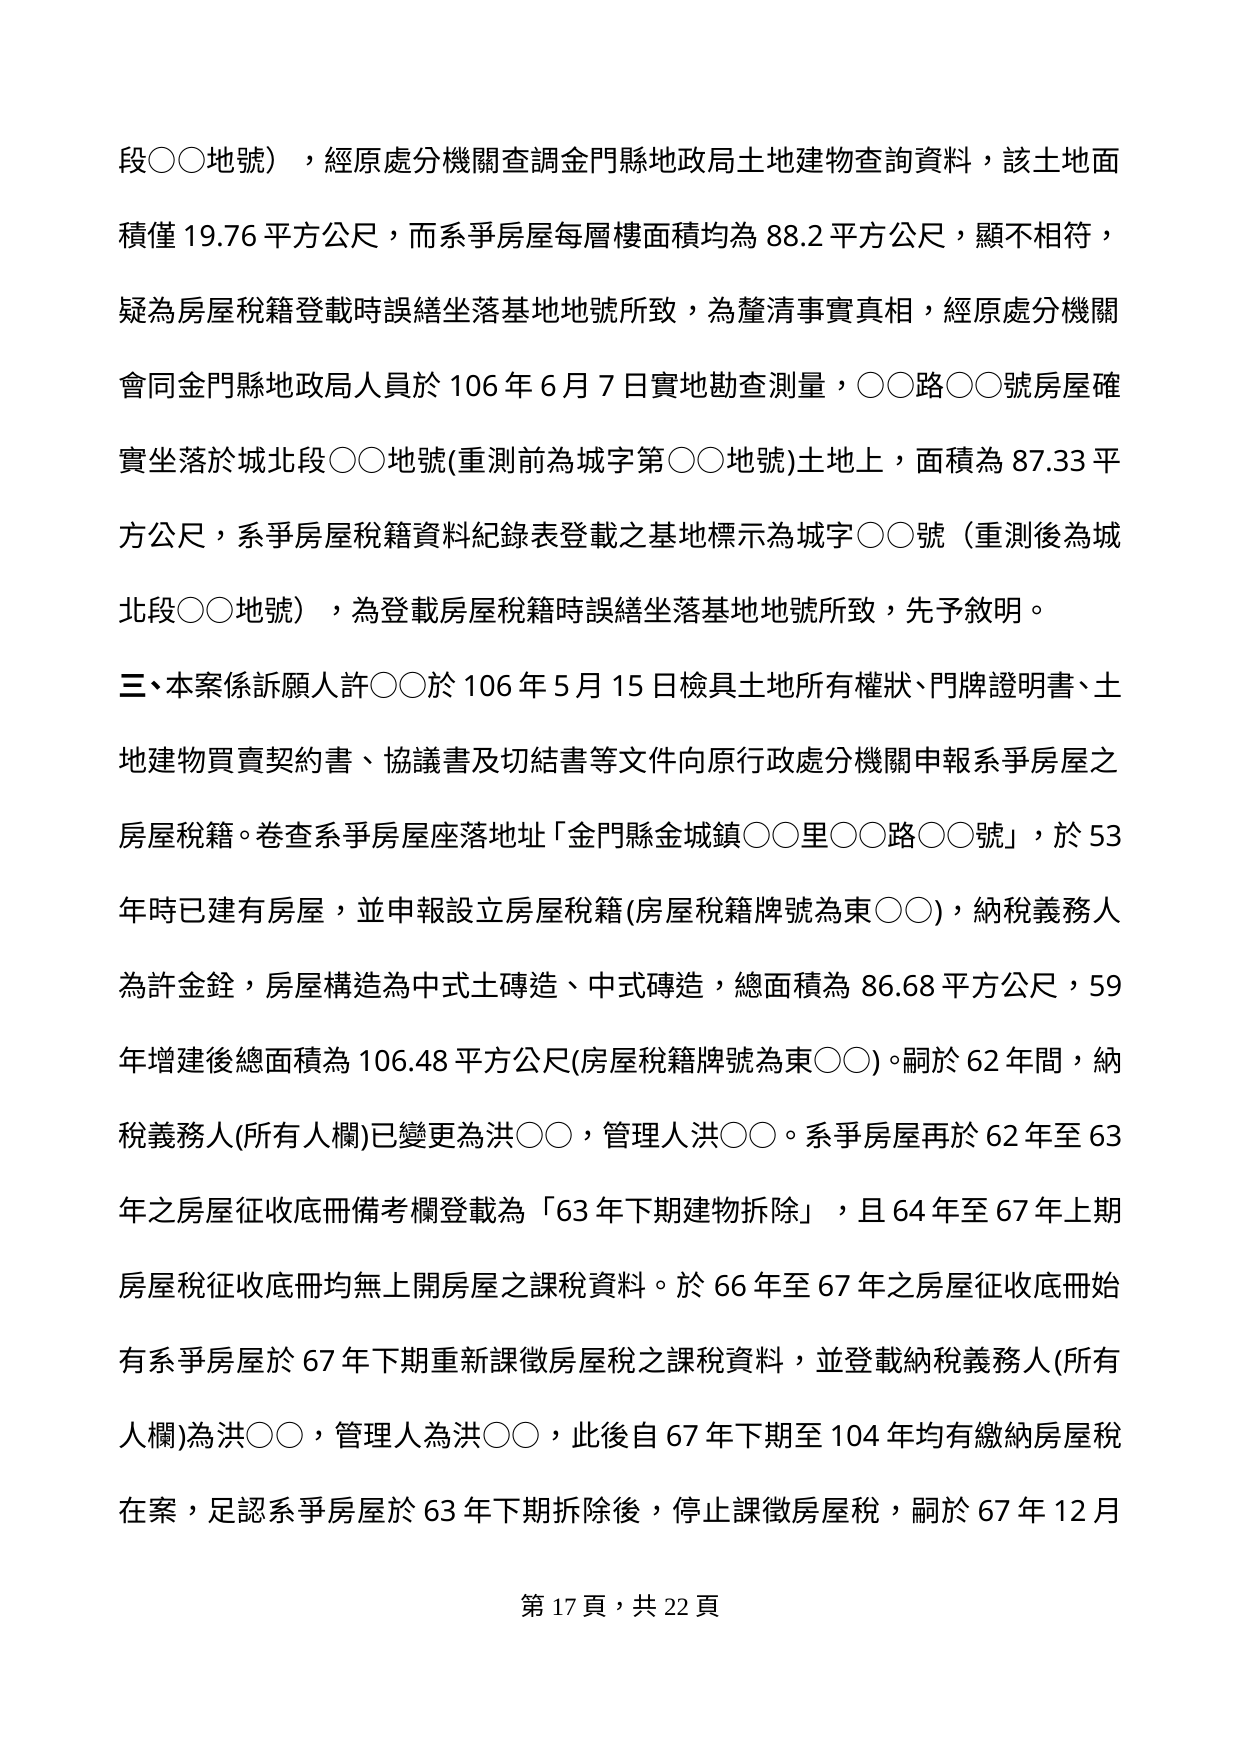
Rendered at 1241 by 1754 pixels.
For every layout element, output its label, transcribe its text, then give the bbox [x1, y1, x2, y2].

text 段○○地號），經原處分機關查調金門縣地政局土地建物查詢資料，該土地面積僅19.76平方公尺，而系爭房屋每層樓面積均為88.2平方公尺，顯不相符，疑為房屋稅籍登載時誤繕坐落基地地號所致，為釐清事實真相，經原處分機關會同金門縣地政局人員於106年6月7日實地勘查測量，○○路○○號房屋確實坐落於城北段○○地號(重測前為城字第○○地號)土地上，面積為87.33平方公尺，系爭房屋稅籍資料紀錄表登載之基地標示為城字○○號（重測後為城北段○○地號），為登載房屋稅籍時誤繕坐落基地地號所致，先予敘明。 [118, 121, 1122, 646]
text 三、本案係訴願人許○○於106年5月15日檢具土地所有權狀、門牌證明書、土地建物買賣契約書、協議書及切結書等文件向原行政處分機關申報系爭房屋之房屋稅籍。卷查系爭房屋座落地址「金門縣金城鎮○○里○○路○○號」，於53年時已建有房屋，並申報設立房屋稅籍(房屋稅籍牌號為東○○)，納稅義務人為許金銓，房屋構造為中式土磚造、中式磚造，總面積為86.68平方公尺，59年增建後總面積為106.48平方公尺(房屋稅籍牌號為東○○)。嗣於62年間，納稅義務人(所有人欄)已變更為洪○○，管理人洪○○。系爭房屋再於62年至63年之房屋征收底冊備考欄登載為「63年下期建物拆除」，且64年至67年上期房屋稅征收底冊均無上開房屋之課稅資料。於66年至67年之房屋征收底冊始有系爭房屋於67年下期重新課徵房屋稅之課稅資料，並登載納稅義務人(所有人欄)為洪○○，管理人為洪○○，此後自67年下期至104年均有繳納房屋稅在案，足認系爭房屋於63年下期拆除後，停止課徵房屋稅，嗣於67年12月 [118, 646, 1122, 1546]
